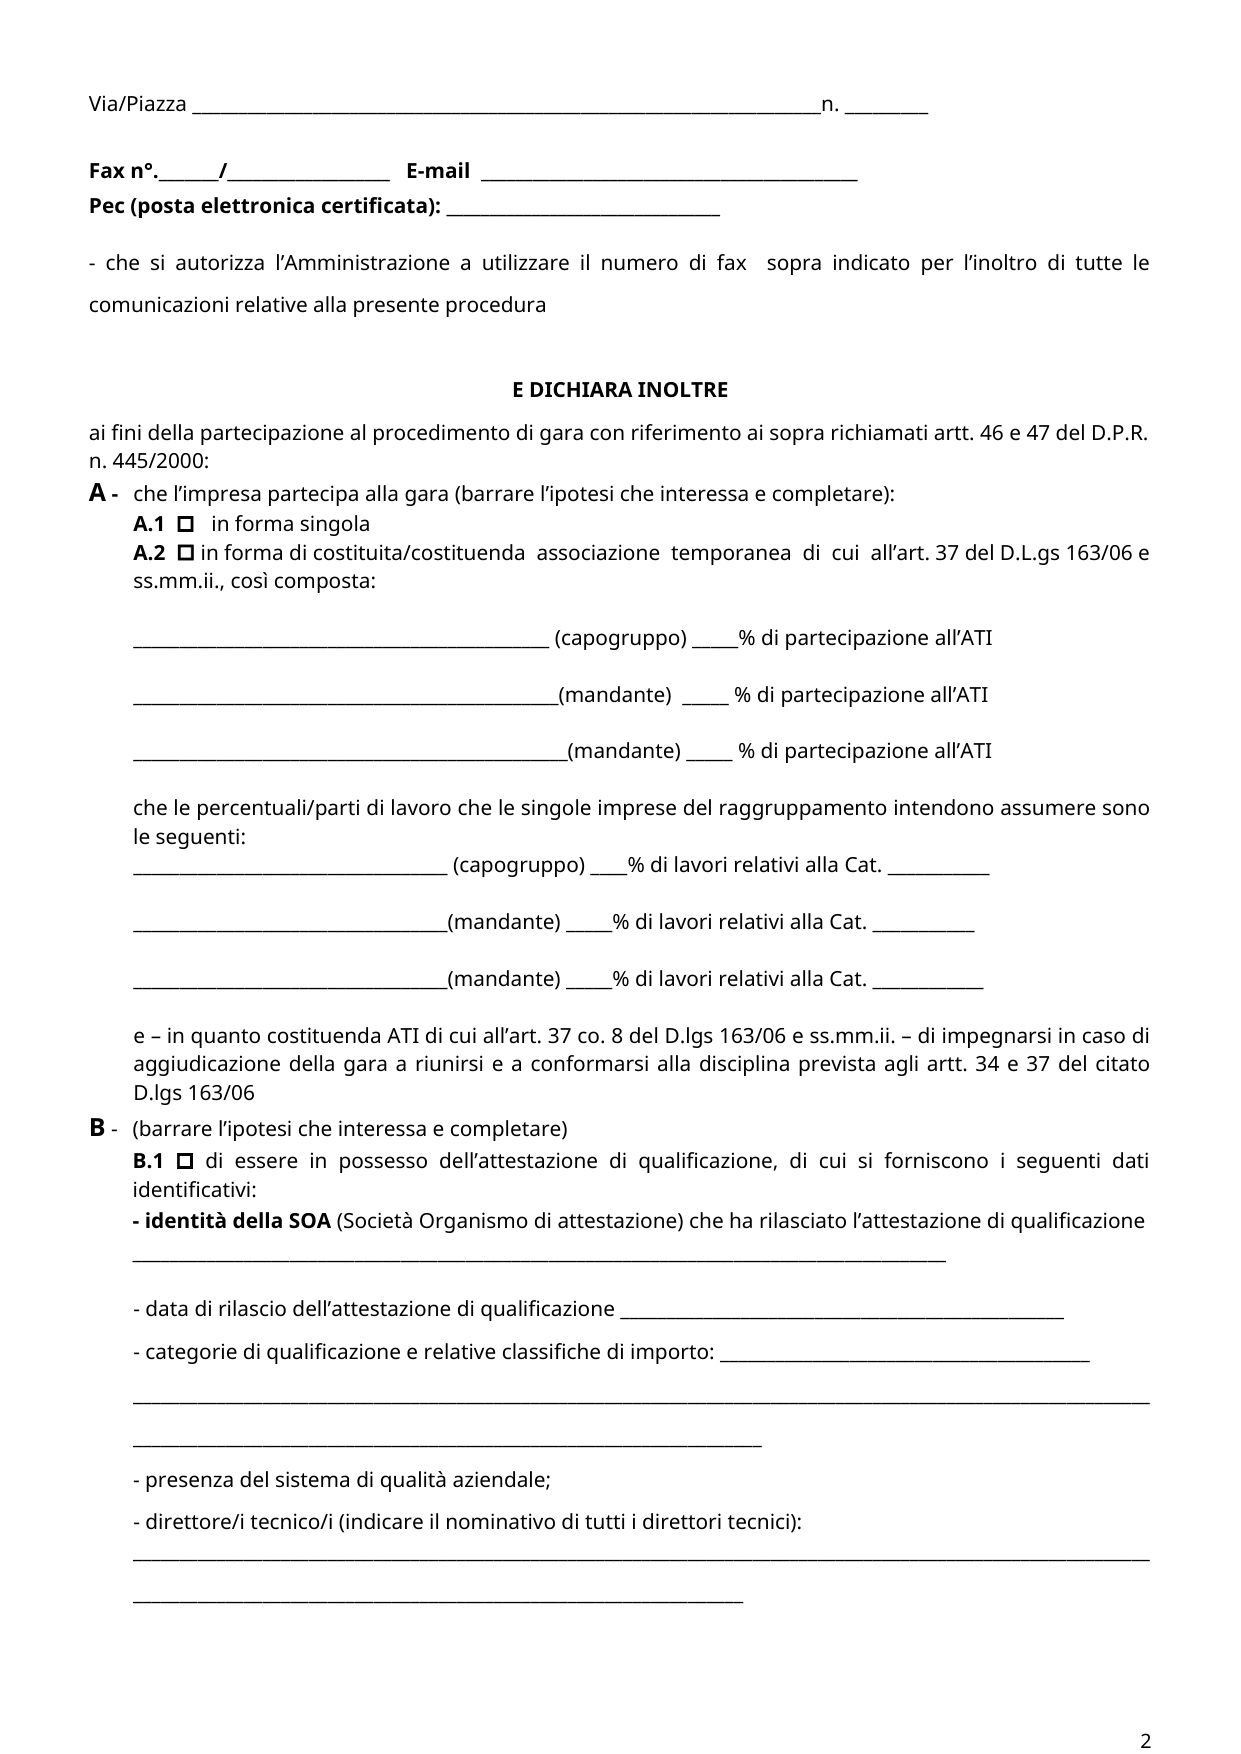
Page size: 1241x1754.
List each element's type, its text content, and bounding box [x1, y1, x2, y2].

subtitle Fax n°._______/___________________ E-mail ____________________________________________ [89, 156, 1152, 185]
text - identità della SOA (Società Organismo di attestazione) che ha rilasciato l’attestazione di qualificazione [132, 1206, 1152, 1234]
text __________________________________ (capogruppo) ____% di lavori relativi alla Cat. ___________ [133, 850, 1152, 879]
text ________________________________________________________________________________________________________________________________________________________________________________ [133, 1536, 1152, 1607]
text __________________________________(mandante) _____% di lavori relativi alla Cat. ___________ [133, 907, 1152, 936]
text A.1  in forma singola [89, 509, 1152, 538]
text A - che l’impresa partecipa alla gara (barrare l’ipotesi che interessa e completare): [89, 475, 1152, 509]
text e – in quanto costituenda ATI di cui all’art. 37 co. 8 del D.lgs 163/06 e ss.mm.ii. – di impegnarsi in caso di aggiudicazione della gara a riunirsi e a conformarsi alla disciplina prevista agli artt. 34 e 37 del citato D.lgs 163/06 [133, 1021, 1152, 1106]
text A.2  in forma di costituita/costituenda associazione temporanea di cui all’art. 37 del D.L.gs 163/06 e ss.mm.ii., così composta: [133, 538, 1152, 594]
text ______________________________________________(mandante) _____ % di partecipazione all’ATI [133, 680, 1152, 708]
text _______________________________________________(mandante) _____ % di partecipazione all’ATI [133, 737, 1152, 765]
subtitle E DICHIARA INOLTRE [89, 376, 1152, 404]
text B.1  di essere in possesso dell’attestazione di qualificazione, di cui si forniscono i seguenti dati identificativi: [89, 1146, 1152, 1203]
text ________________________________________________________________________________________ [132, 1237, 1152, 1266]
subtitle Pec (posta elettronica certificata): ________________________________ [89, 191, 1146, 219]
text ai fini della partecipazione al procedimento di gara con riferimento ai sopra richiamati artt. 46 e 47 del D.P.R. n. 445/2000: [89, 418, 1152, 475]
text __________________________________________________________________________________________________________________________________________________________________________________ [133, 1379, 1152, 1451]
text __________________________________(mandante) _____% di lavori relativi alla Cat. ____________ [133, 964, 1152, 993]
text _____________________________________________ (capogruppo) _____% di partecipazione all’ATI [133, 623, 1152, 651]
text - data di rilascio dell’attestazione di qualificazione ________________________________________________ [89, 1294, 1157, 1323]
text che le percentuali/parti di lavoro che le singole imprese del raggruppamento intendono assumere sono le seguenti: [133, 793, 1152, 850]
text - presenza del sistema di qualità aziendale; [133, 1465, 1152, 1493]
text - che si autorizza l’Amministrazione a utilizzare il numero di fax sopra indicato per l’inoltro di tutte le comunicazioni relative alla presente procedura [89, 248, 1152, 319]
text B - (barrare l’ipotesi che interessa e completare) [89, 1109, 1152, 1143]
text - direttore/i tecnico/i (indicare il nominativo di tutti i direttori tecnici): [89, 1507, 1157, 1536]
text Via/Piazza ____________________________________________________________________n. _________ [89, 89, 1152, 117]
text - categorie di qualificazione e relative classifiche di importo: ________________________________________ [89, 1337, 1157, 1365]
